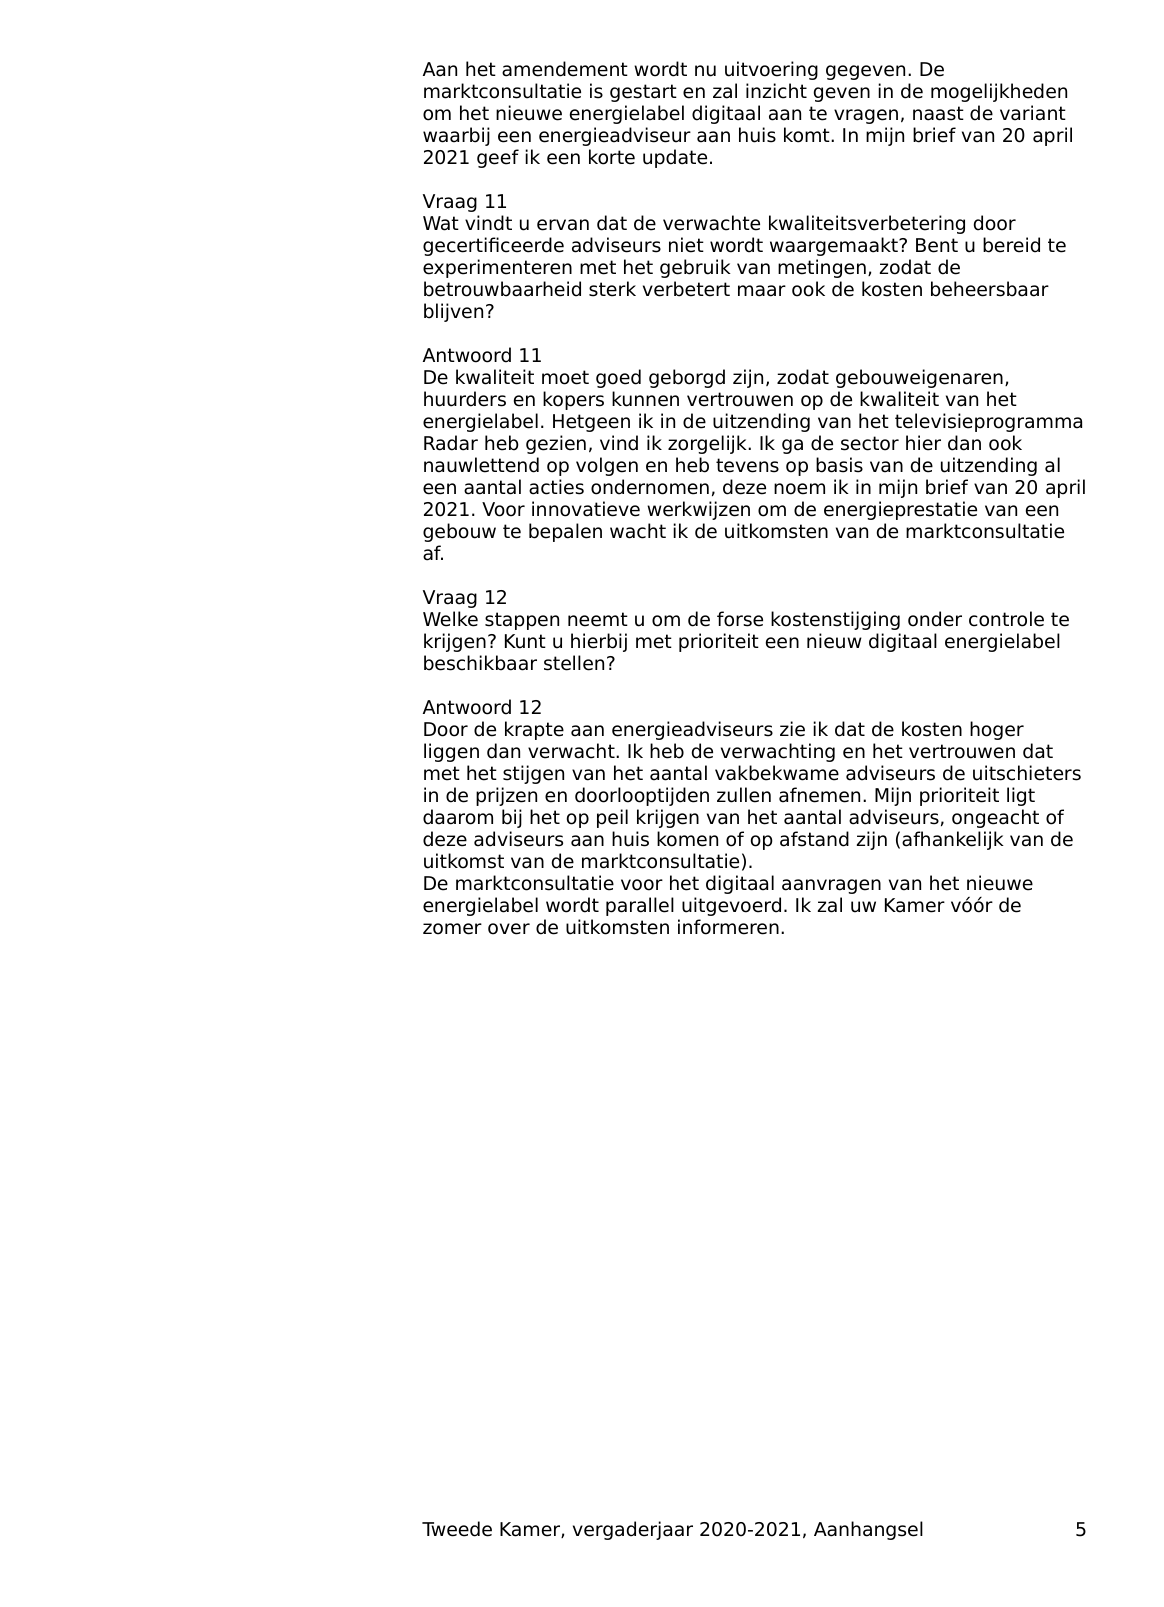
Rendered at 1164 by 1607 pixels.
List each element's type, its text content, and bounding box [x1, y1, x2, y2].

text Aan het amendement wordt nu uitvoering gegeven. De marktconsultatie is gestart en zal inzicht geven in de mogelijkheden om het nieuwe energielabel digitaal aan te vragen, naast de variant waarbij een energieadviseur aan huis komt. In mijn brief van 20 april 2021 geef ik een korte update. [422, 59, 1087, 169]
text Antwoord 11 [422, 345, 1087, 367]
text Antwoord 12 [422, 697, 1087, 719]
text Door de krapte aan energieadviseurs zie ik dat de kosten hoger liggen dan verwacht. Ik heb de verwachting en het vertrouwen dat met het stijgen van het aantal vakbekwame adviseurs de uitschieters in de prijzen en doorlooptijden zullen afnemen. Mijn prioriteit ligt daarom bij het op peil krijgen van het aantal adviseurs, ongeacht of deze adviseurs aan huis komen of op afstand zijn (afhankelijk van de uitkomst van de marktconsultatie). [422, 719, 1087, 873]
text Welke stappen neemt u om de forse kostenstijging onder controle te krijgen? Kunt u hierbij met prioriteit een nieuw digitaal energielabel beschikbaar stellen? [422, 609, 1087, 675]
text Vraag 11 [422, 191, 1087, 213]
text De kwaliteit moet goed geborgd zijn, zodat gebouweigenaren, huurders en kopers kunnen vertrouwen op de kwaliteit van het energielabel. Hetgeen ik in de uitzending van het televisieprogramma Radar heb gezien, vind ik zorgelijk. Ik ga de sector hier dan ook nauwlettend op volgen en heb tevens op basis van de uitzending al een aantal acties ondernomen, deze noem ik in mijn brief van 20 april 2021. Voor innovatieve werkwijzen om de energieprestatie van een gebouw te bepalen wacht ik de uitkomsten van de marktconsultatie af. [422, 367, 1087, 565]
text De marktconsultatie voor het digitaal aanvragen van het nieuwe energielabel wordt parallel uitgevoerd. Ik zal uw Kamer vóór de zomer over de uitkomsten informeren. [422, 873, 1087, 939]
text Vraag 12 [422, 587, 1087, 609]
text Wat vindt u ervan dat de verwachte kwaliteitsverbetering door gecertificeerde adviseurs niet wordt waargemaakt? Bent u bereid te experimenteren met het gebruik van metingen, zodat de betrouwbaarheid sterk verbetert maar ook de kosten beheersbaar blijven? [422, 213, 1087, 323]
